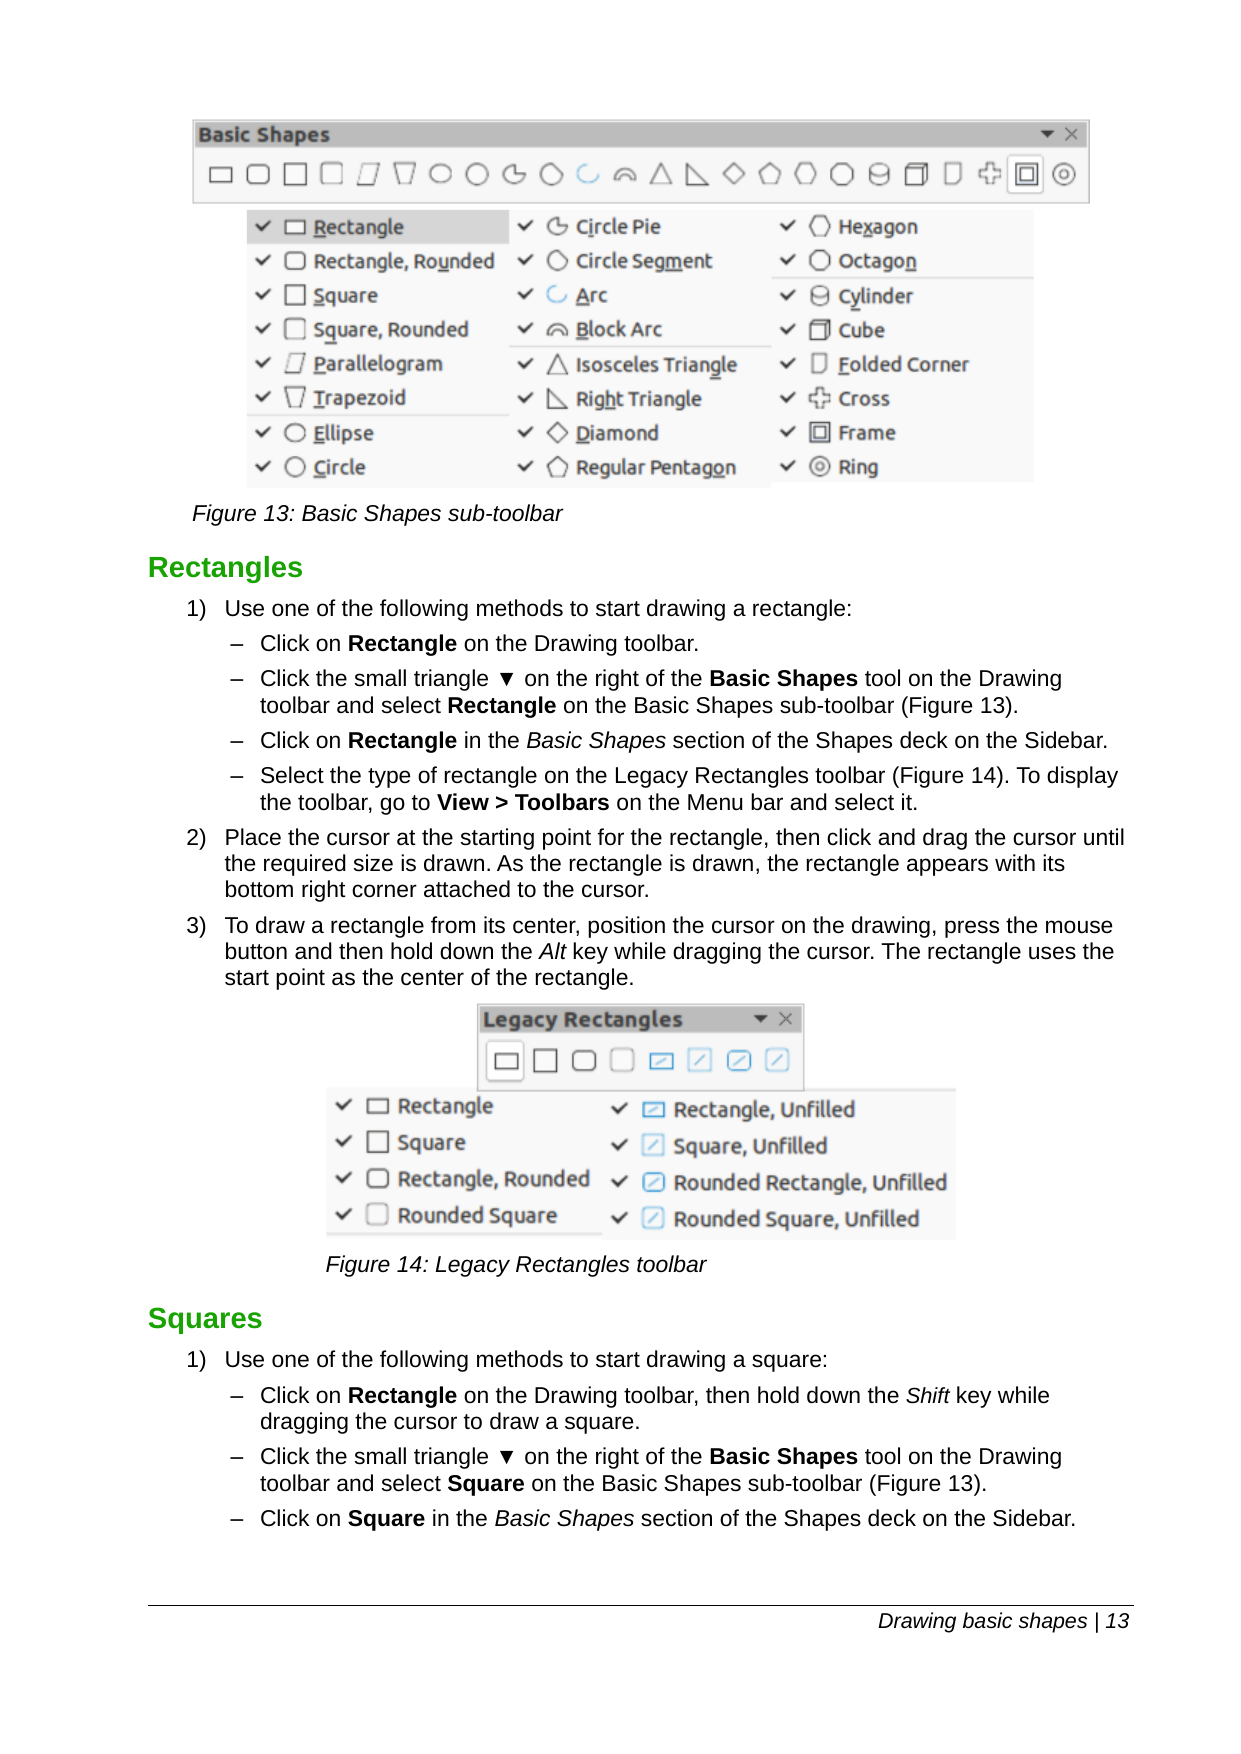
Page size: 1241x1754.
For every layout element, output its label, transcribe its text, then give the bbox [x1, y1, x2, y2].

list Click on Rectangle on the Drawing toolbar. [230, 630, 1134, 656]
text Figure 13: Basic Shapes sub-toolbar [192, 499, 1090, 526]
list Use one of the following methods to start drawing a rectangle: [207, 595, 1134, 621]
list Click the small triangle ▼ on the right of the Basic Shapes tool on the Drawing toolbar and select Square on the Basic Shapes sub-toolbar (Figure 13). [230, 1443, 1134, 1496]
list To draw a rectangle from its center, position the cursor on the drawing, press the mouse button and then hold down the Alt key while dragging the cursor. The rectangle uses the start point as the center of the rectangle. [207, 912, 1134, 991]
subtitle Squares [148, 1301, 1134, 1335]
subtitle Rectangles [148, 549, 1134, 583]
list Click on Rectangle in the Basic Shapes section of the Shapes deck on the Sidebar. [230, 727, 1134, 753]
list Place the cursor at the starting point for the rectangle, then click and drag the cursor until the required size is drawn. As the rectangle is drawn, the rectangle appears with its bottom right corner attached to the cursor. [207, 824, 1134, 903]
text Figure 14: Legacy Rectangles toolbar [325, 1251, 956, 1277]
picture [191, 118, 1090, 488]
list Use one of the following methods to start drawing a square: [207, 1346, 1134, 1373]
list Click on Rectangle on the Drawing toolbar, then hold down the Shift key while dragging the cursor to draw a square. [230, 1382, 1134, 1434]
list Click the small triangle ▼ on the right of the Basic Shapes tool on the Drawing toolbar and select Rectangle on the Basic Shapes sub-toolbar (Figure 13). [230, 665, 1134, 718]
picture [325, 1002, 957, 1240]
list Click on Square in the Basic Shapes section of the Shapes deck on the Sidebar. [230, 1505, 1134, 1531]
list Select the type of rectangle on the Legacy Rectangles toolbar (Figure 14). To display the toolbar, go to View > Toolbars on the Menu bar and select it. [230, 762, 1134, 815]
